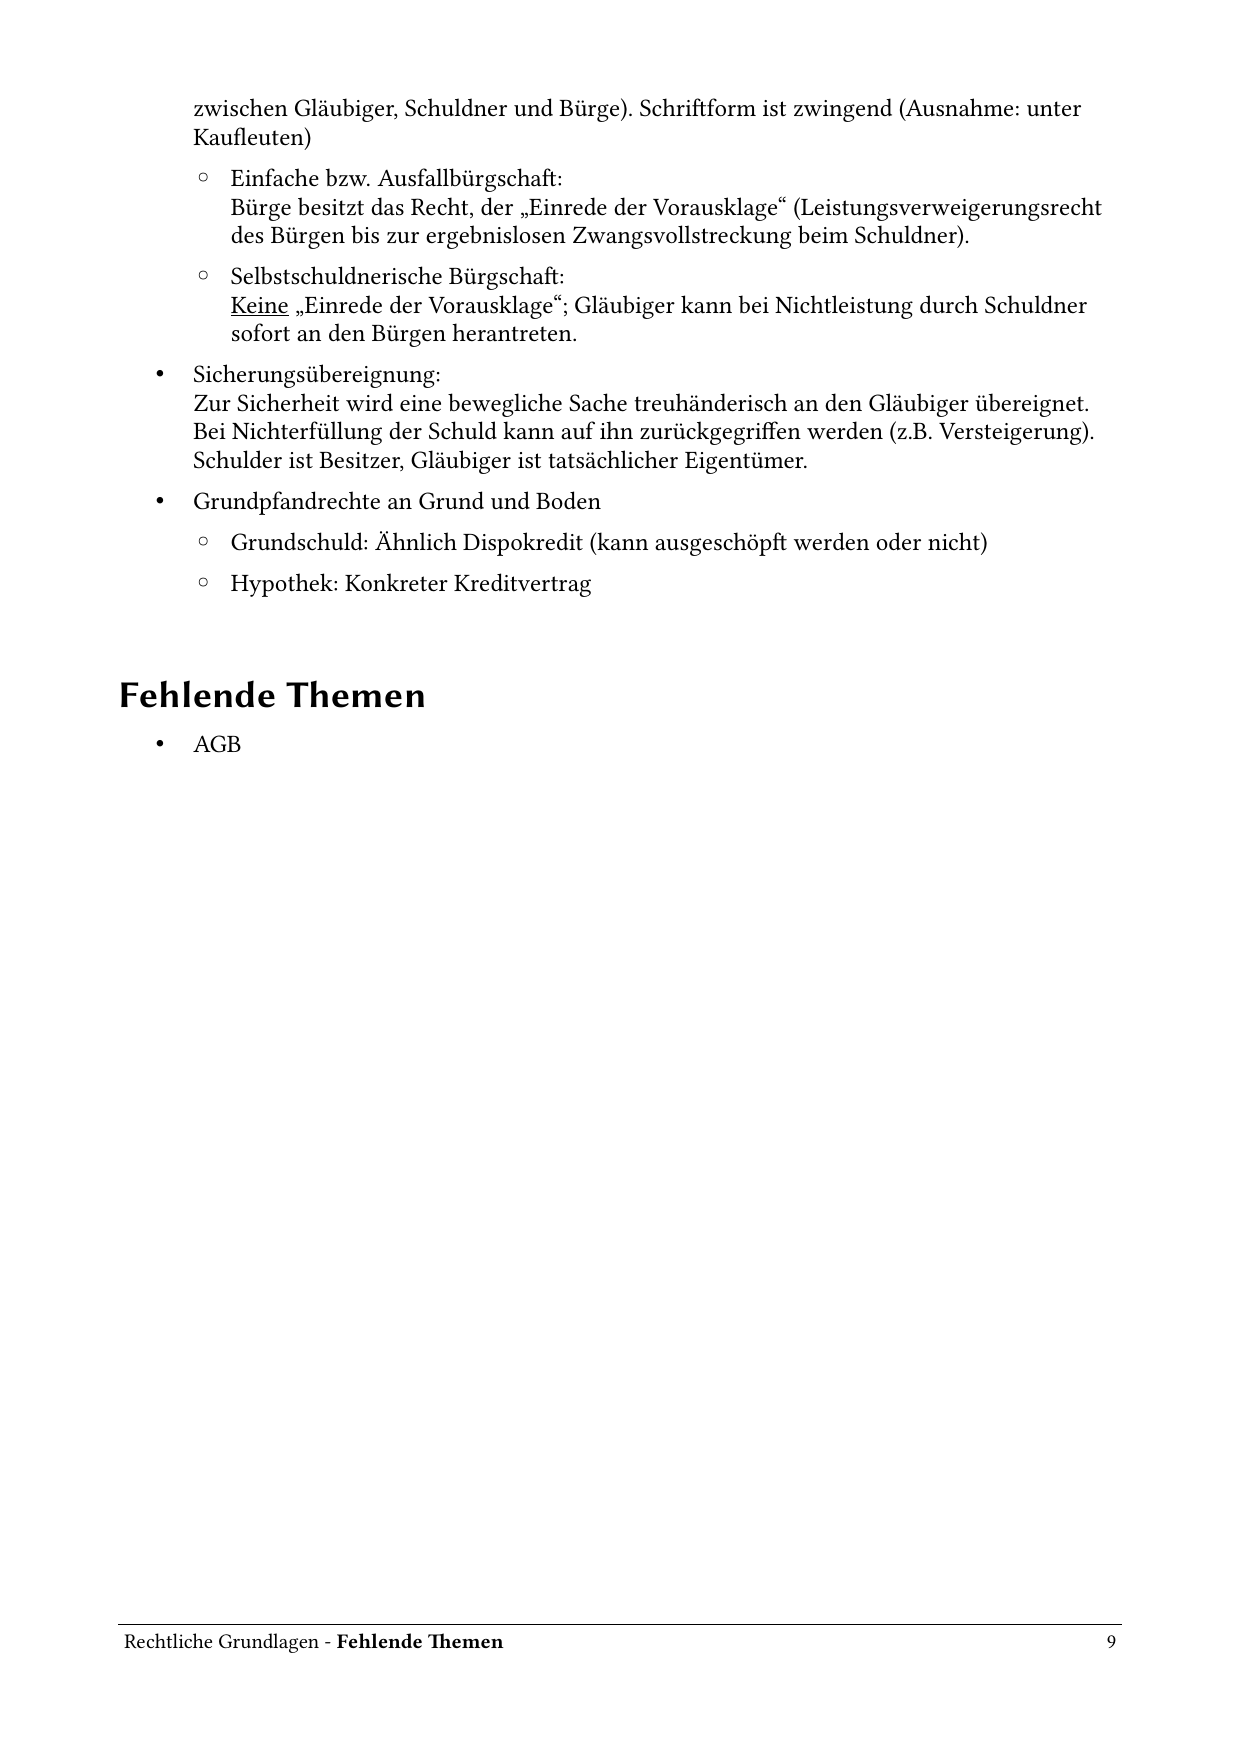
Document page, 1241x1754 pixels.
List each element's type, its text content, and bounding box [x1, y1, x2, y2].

list Hypothek: Konkreter Kreditvertrag [193, 569, 1122, 598]
list Selbstschuldnerische Bürgschaft: Keine „Einrede der Vorausklage“; Gläubiger kann bei Nichtleistung durch Schuldner sofort an den Bürgen herantreten. [193, 262, 1122, 348]
list zwischen Gläubiger, Schuldner und Bürge). Schriftform ist zwingend (Ausnahme: unter Kaufleuten) [156, 94, 1122, 152]
list Grundschuld: Ähnlich Dispokredit (kann ausgeschöpft werden oder nicht) [193, 528, 1122, 557]
list AGB [156, 730, 1122, 758]
list Einfache bzw. Ausfallbürgschaft: Bürge besitzt das Recht, der „Einrede der Vorausklage“ (Leistungsverweigerungsrecht des Bürgen bis zur ergebnislosen Zwangsvollstreckung beim Schuldner). [193, 164, 1122, 250]
subtitle Fehlende Themen [118, 674, 1122, 717]
list Grundpfandrechte an Grund und Boden [156, 487, 1122, 516]
list Sicherungsübereignung: Zur Sicherheit wird eine bewegliche Sache treuhänderisch an den Gläubiger übereignet. Bei Nichterfüllung der Schuld kann auf ihn zurückgegriffen werden (z.B. Versteigerung). Schulder ist Besitzer, Gläubiger ist tatsächlicher Eigentümer. [156, 360, 1122, 474]
